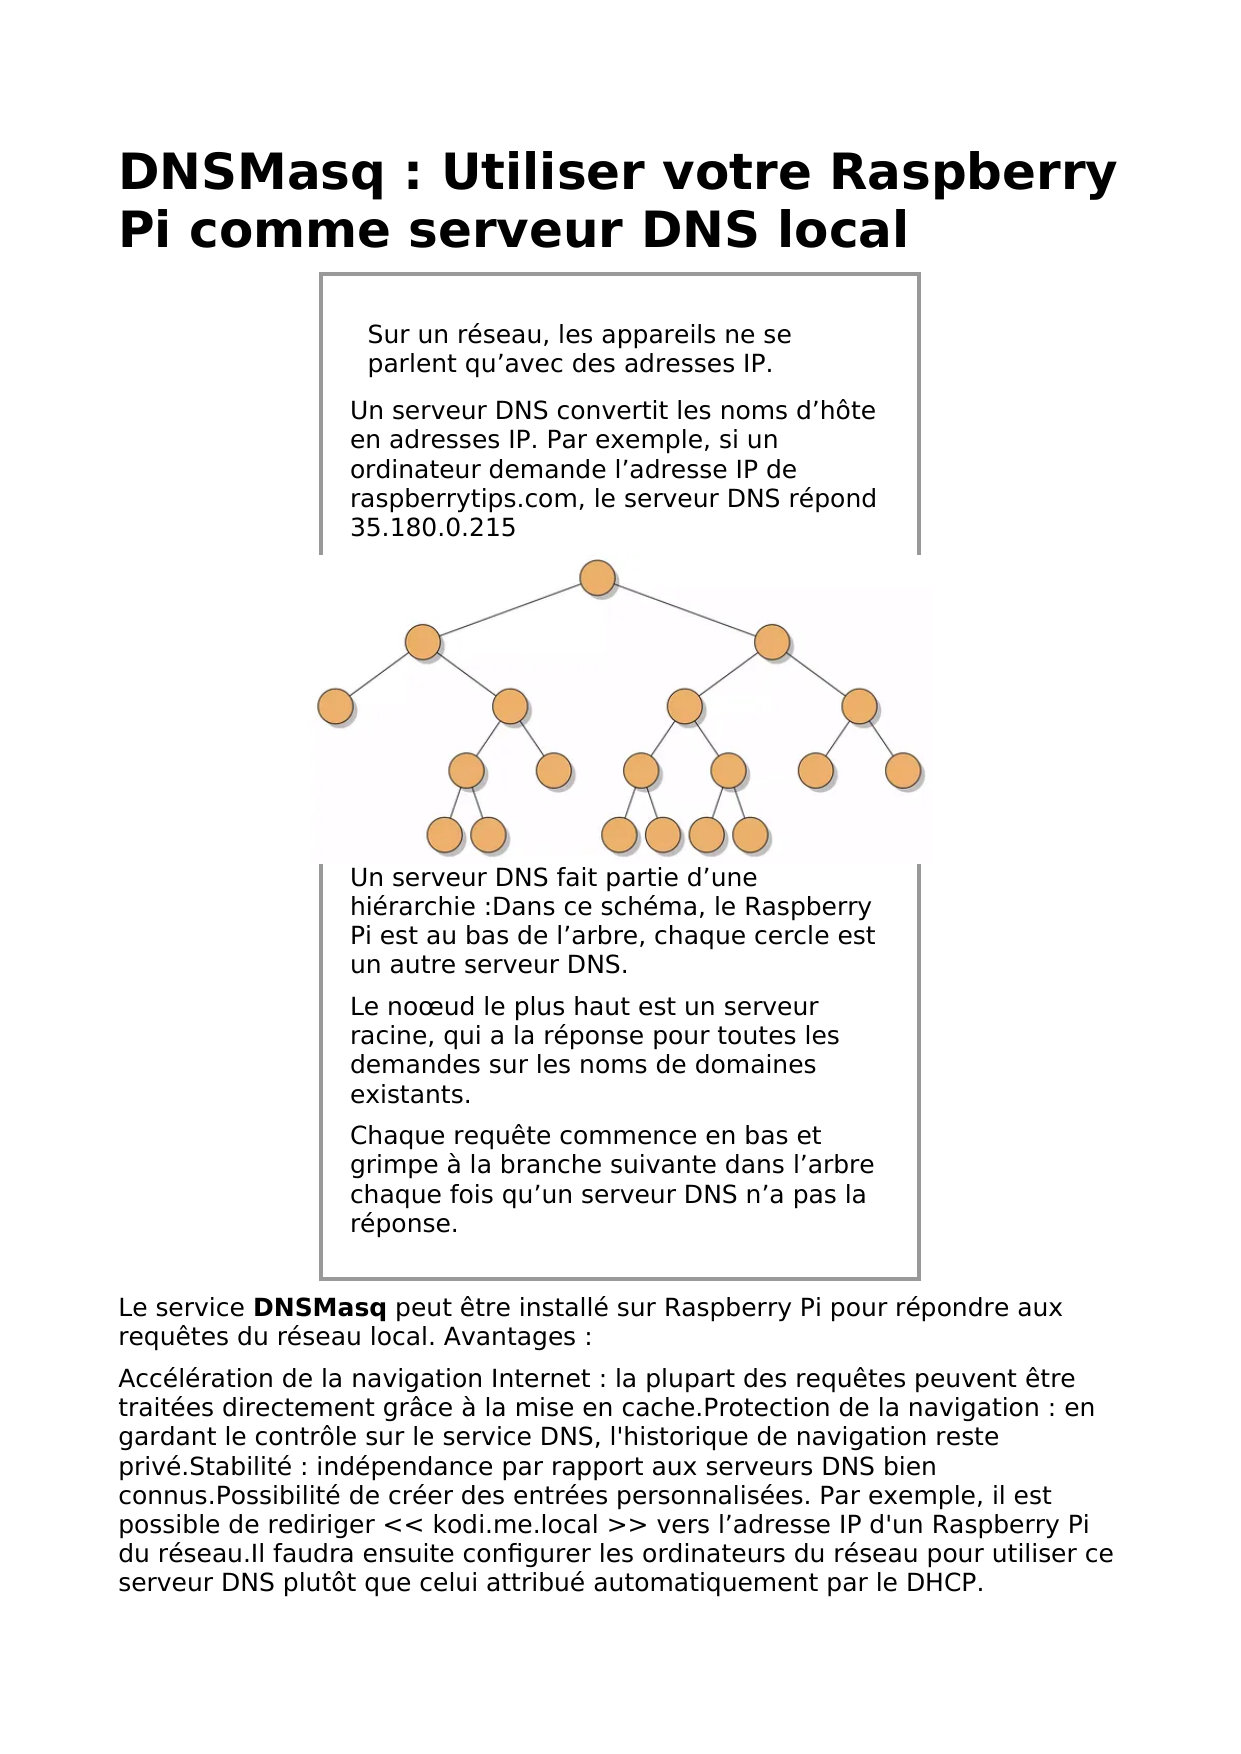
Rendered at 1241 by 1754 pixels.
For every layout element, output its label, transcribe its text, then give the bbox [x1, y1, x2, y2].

table_header Un serveur DNS fait partie d’une hiérarchie :Dans ce schéma, le Raspberry Pi est au bas de l’arbre, chaque cercle est un autre serveur DNS. Le noœud le plus haut est un serveur racine, qui a la réponse pour toutes les demandes sur les noms de domaines existants. Chaque requête commence en bas et grimpe à la branche suivante dans l’arbre chaque fois qu’un serveur DNS n’a pas la réponse. [332, 864, 908, 1268]
subtitle DNSMasq : Utiliser votre Raspberry Pi comme serveur DNS local [118, 143, 1122, 259]
text Accélération de la navigation Internet : la plupart des requêtes peuvent être traitées directement grâce à la mise en cache.Protection de la navigation : en gardant le contrôle sur le service DNS, l'historique de navigation reste privé.Stabilité : indépendance par rapport aux serveurs DNS bien connus.Possibilité de créer des entrées personnalisées. Par exemple, il est possible de rediriger << kodi.me.local >> vers l’adresse IP d'un Raspberry Pi du réseau.Il faudra ensuite configurer les ordinateurs du réseau pour utiliser ce serveur DNS plutôt que celui attribué automatiquement par le DHCP. [118, 1364, 1122, 1597]
picture [307, 555, 933, 864]
text Le service DNSMasq peut être installé sur Raspberry Pi pour répondre aux requêtes du réseau local. Avantages : [118, 272, 1122, 1352]
table_header Sur un réseau, les appareils ne se parlent qu’avec des adresses IP. Un serveur DNS convertit les noms d’hôte en adresses IP. Par exemple, si un ordinateur demande l’adresse IP de raspberrytips.com, le serveur DNS répond 35.180.0.215 [332, 285, 908, 555]
